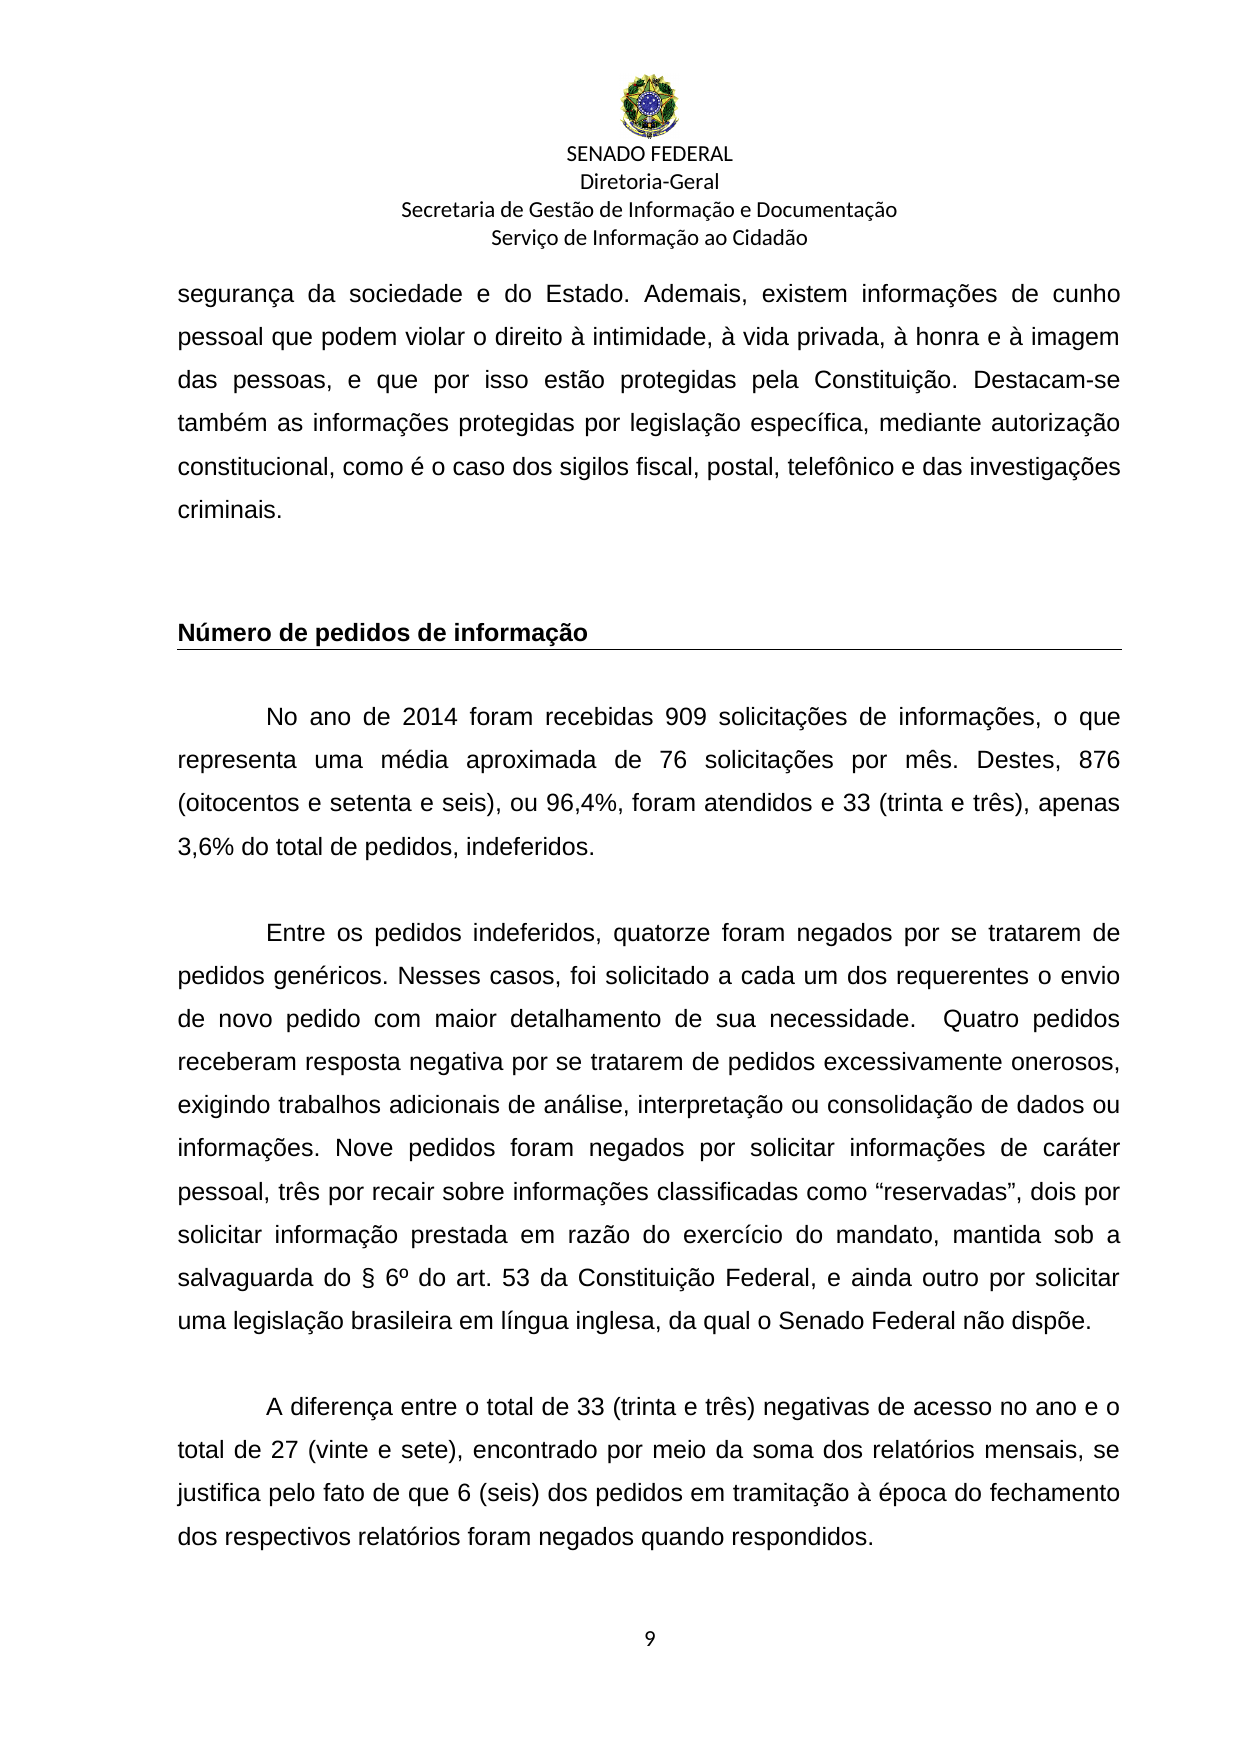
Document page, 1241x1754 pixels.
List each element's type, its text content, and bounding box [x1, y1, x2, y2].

text Número de pedidos de informação [177, 618, 1122, 649]
text A diferença entre o total de 33 (trinta e três) negativas de acesso no ano e o total de 27 (vinte e sete), encontrado por meio da soma dos relatórios mensais, se justifica pelo fato de que 6 (seis) dos pedidos em tramitação à época do fechamento dos respectivos relatórios foram negados quando respondidos. [177, 1392, 1122, 1550]
text Entre os pedidos indeferidos, quatorze foram negados por se tratarem de pedidos genéricos. Nesses casos, foi solicitado a cada um dos requerentes o envio de novo pedido com maior detalhamento de sua necessidade. Quatro pedidos receberam resposta negativa por se tratarem de pedidos excessivamente onerosos, exigindo trabalhos adicionais de análise, interpretação ou consolidação de dados ou informações. Nove pedidos foram negados por solicitar informações de caráter pessoal, três por recair sobre informações classificadas como “reservadas”, dois por solicitar informação prestada em razão do exercício do mandato, mantida sob a salvaguarda do § 6º do art. 53 da Constituição Federal, e ainda outro por solicitar uma legislação brasileira em língua inglesa, da qual o Senado Federal não dispõe. [177, 918, 1122, 1334]
text No ano de 2014 foram recebidas 909 solicitações de informações, o que representa uma média aproximada de 76 solicitações por mês. Destes, 876 (oitocentos e setenta e seis), ou 96,4%, foram atendidos e 33 (trinta e três), apenas 3,6% do total de pedidos, indeferidos. [177, 702, 1122, 860]
text segurança da sociedade e do Estado. Ademais, existem informações de cunho pessoal que podem violar o direito à intimidade, à vida privada, à honra e à imagem das pessoas, e que por isso estão protegidas pela Constituição. Destacam-se também as informações protegidas por legislação específica, mediante autorização constitucional, como é o caso dos sigilos fiscal, postal, telefônico e das investigações criminais. [177, 279, 1122, 523]
